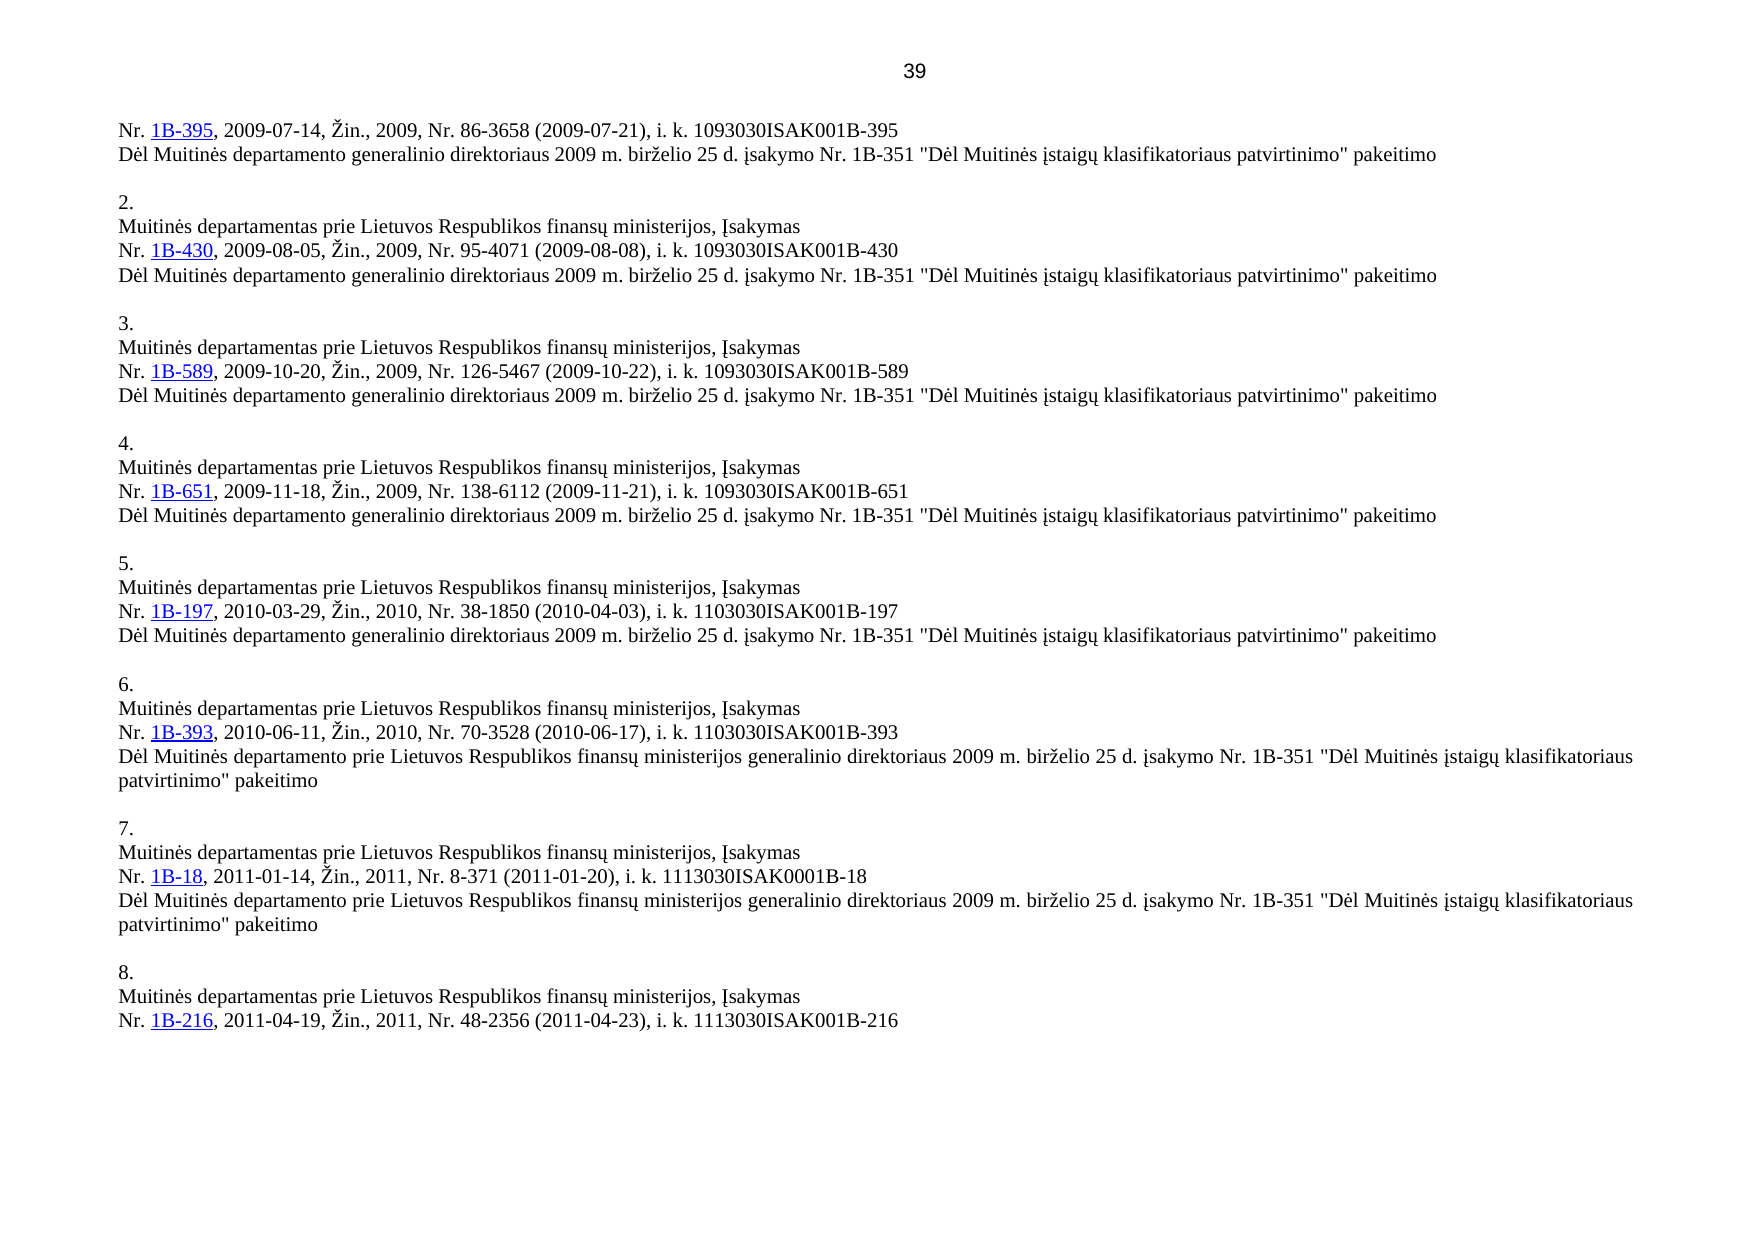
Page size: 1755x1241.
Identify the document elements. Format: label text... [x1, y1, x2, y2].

text Dėl Muitinės departamento generalinio direktoriaus 2009 m. birželio 25 d. įsakymo Nr. 1B-351 "Dėl Muitinės įstaigų klasifikatoriaus patvirtinimo" pakeitimo [118, 383, 1636, 407]
text Nr. 1B-589, 2009-10-20, Žin., 2009, Nr. 126-5467 (2009-10-22), i. k. 1093030ISAK001B-589 [118, 359, 1636, 383]
text 6. [118, 672, 1636, 696]
text Muitinės departamentas prie Lietuvos Respublikos finansų ministerijos, Įsakymas [118, 696, 1636, 720]
text Dėl Muitinės departamento prie Lietuvos Respublikos finansų ministerijos generalinio direktoriaus 2009 m. birželio 25 d. įsakymo Nr. 1B-351 "Dėl Muitinės įstaigų klasifikatoriaus patvirtinimo" pakeitimo [118, 888, 1636, 936]
text Nr. 1B-395, 2009-07-14, Žin., 2009, Nr. 86-3658 (2009-07-21), i. k. 1093030ISAK001B-395 [118, 118, 1636, 142]
text Dėl Muitinės departamento generalinio direktoriaus 2009 m. birželio 25 d. įsakymo Nr. 1B-351 "Dėl Muitinės įstaigų klasifikatoriaus patvirtinimo" pakeitimo [118, 262, 1636, 287]
text Nr. 1B-430, 2009-08-05, Žin., 2009, Nr. 95-4071 (2009-08-08), i. k. 1093030ISAK001B-430 [118, 238, 1636, 262]
text Nr. 1B-18, 2011-01-14, Žin., 2011, Nr. 8-371 (2011-01-20), i. k. 1113030ISAK0001B-18 [118, 864, 1636, 888]
text Muitinės departamentas prie Lietuvos Respublikos finansų ministerijos, Įsakymas [118, 984, 1636, 1008]
text Dėl Muitinės departamento generalinio direktoriaus 2009 m. birželio 25 d. įsakymo Nr. 1B-351 "Dėl Muitinės įstaigų klasifikatoriaus patvirtinimo" pakeitimo [118, 503, 1636, 527]
text Nr. 1B-216, 2011-04-19, Žin., 2011, Nr. 48-2356 (2011-04-23), i. k. 1113030ISAK001B-216 [118, 1008, 1636, 1032]
text Nr. 1B-197, 2010-03-29, Žin., 2010, Nr. 38-1850 (2010-04-03), i. k. 1103030ISAK001B-197 [118, 599, 1636, 623]
text Muitinės departamentas prie Lietuvos Respublikos finansų ministerijos, Įsakymas [118, 455, 1636, 479]
text Muitinės departamentas prie Lietuvos Respublikos finansų ministerijos, Įsakymas [118, 335, 1636, 359]
text 2. [118, 190, 1636, 214]
text Dėl Muitinės departamento generalinio direktoriaus 2009 m. birželio 25 d. įsakymo Nr. 1B-351 "Dėl Muitinės įstaigų klasifikatoriaus patvirtinimo" pakeitimo [118, 623, 1636, 647]
text Muitinės departamentas prie Lietuvos Respublikos finansų ministerijos, Įsakymas [118, 575, 1636, 599]
text 7. [118, 816, 1636, 840]
text Nr. 1B-651, 2009-11-18, Žin., 2009, Nr. 138-6112 (2009-11-21), i. k. 1093030ISAK001B-651 [118, 479, 1636, 503]
text 8. [118, 960, 1636, 984]
text 3. [118, 311, 1636, 335]
text Dėl Muitinės departamento generalinio direktoriaus 2009 m. birželio 25 d. įsakymo Nr. 1B-351 "Dėl Muitinės įstaigų klasifikatoriaus patvirtinimo" pakeitimo [118, 142, 1636, 166]
text Muitinės departamentas prie Lietuvos Respublikos finansų ministerijos, Įsakymas [118, 840, 1636, 864]
text Nr. 1B-393, 2010-06-11, Žin., 2010, Nr. 70-3528 (2010-06-17), i. k. 1103030ISAK001B-393 [118, 720, 1636, 744]
text 5. [118, 551, 1636, 575]
text Muitinės departamentas prie Lietuvos Respublikos finansų ministerijos, Įsakymas [118, 214, 1636, 238]
text 4. [118, 431, 1636, 455]
text Dėl Muitinės departamento prie Lietuvos Respublikos finansų ministerijos generalinio direktoriaus 2009 m. birželio 25 d. įsakymo Nr. 1B-351 "Dėl Muitinės įstaigų klasifikatoriaus patvirtinimo" pakeitimo [118, 744, 1636, 792]
